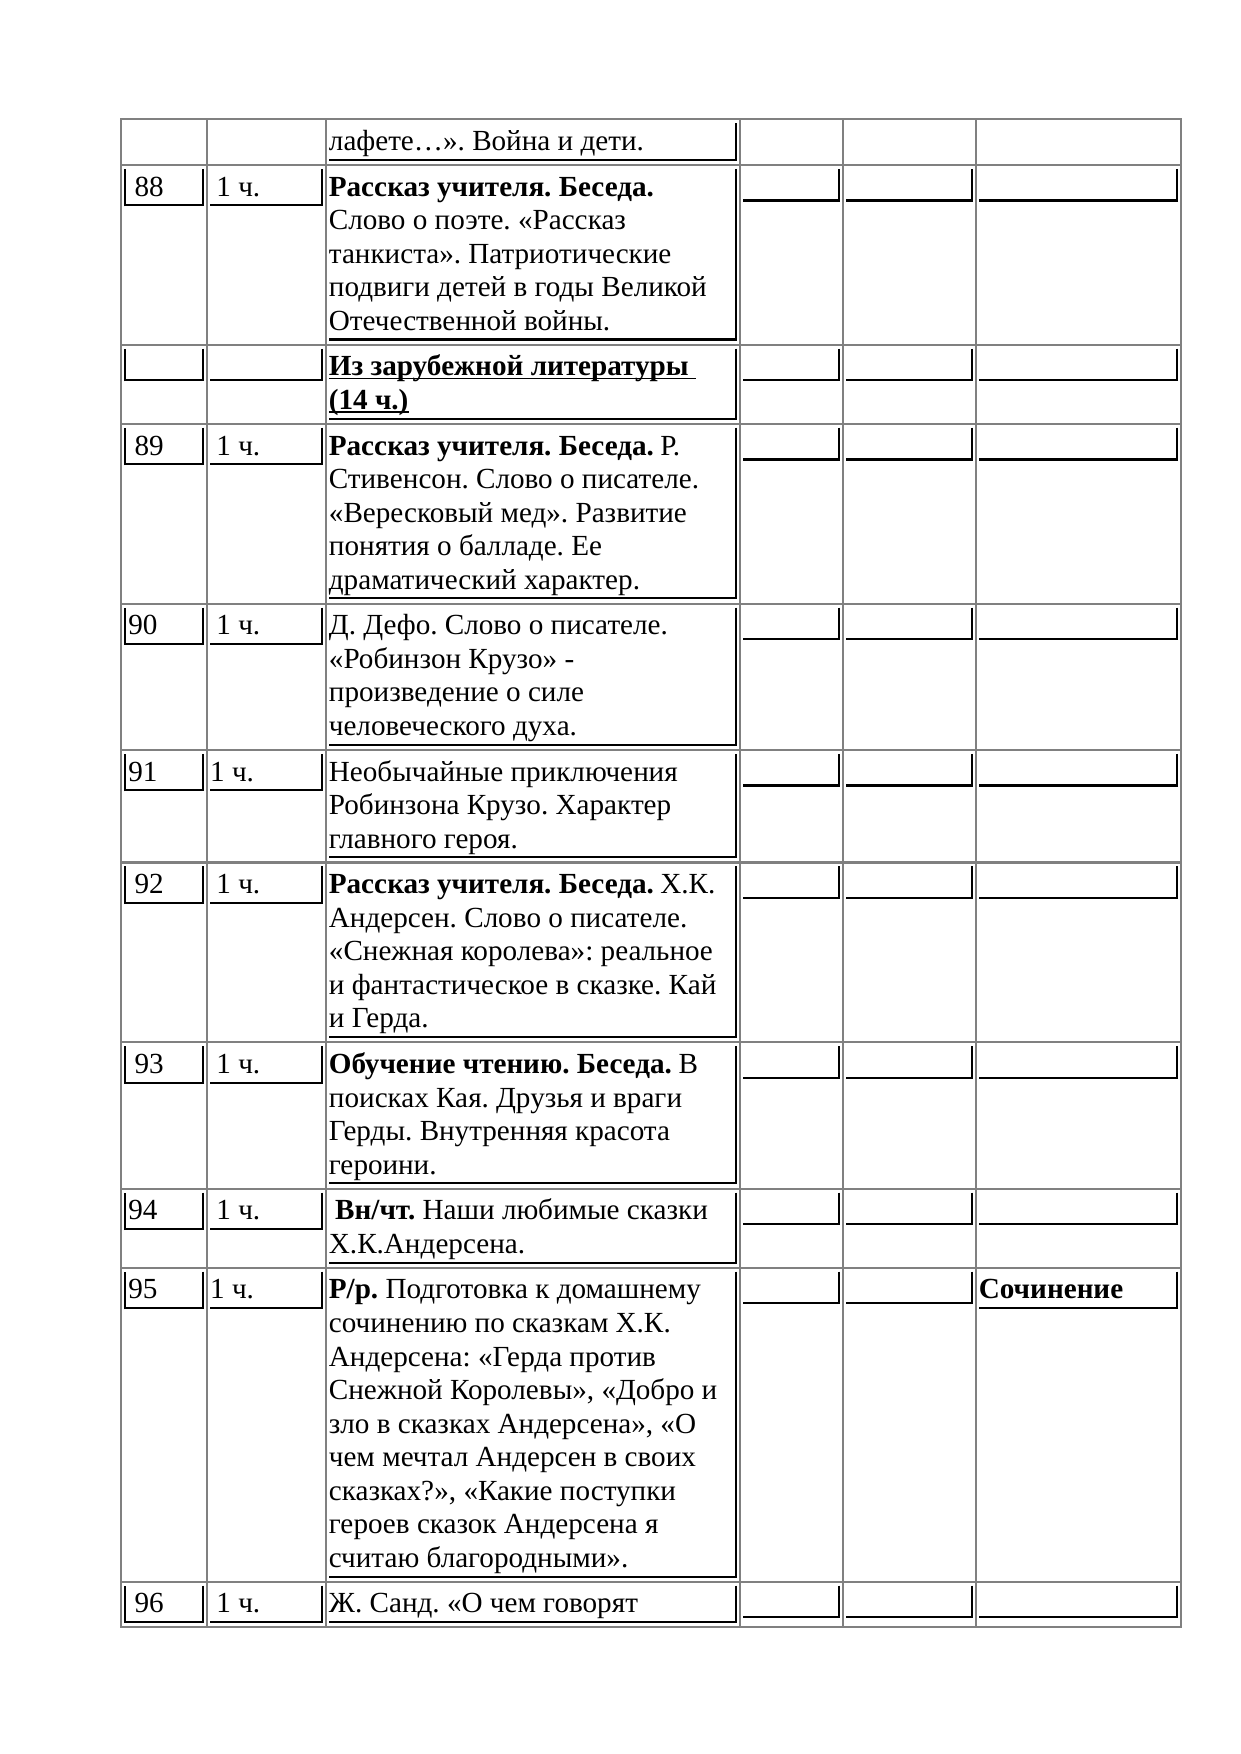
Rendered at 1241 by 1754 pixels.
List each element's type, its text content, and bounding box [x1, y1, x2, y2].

table_cell 89 [122, 425, 206, 602]
table_cell Сочинение [977, 1269, 1180, 1581]
table_cell [977, 1190, 1180, 1267]
table_cell [844, 346, 975, 423]
table_cell [741, 1269, 842, 1581]
table_cell [741, 1583, 842, 1626]
table_cell [844, 751, 975, 861]
table_cell [208, 346, 325, 423]
table_cell 1 ч. [208, 751, 325, 861]
table_cell [977, 120, 1180, 164]
table_cell 1 ч. [208, 1583, 325, 1626]
table_cell [844, 864, 975, 1041]
table_cell Рассказ учителя. Беседа. Р. Стивенсон. Слово о писателе. «Вересковый мед». Развитие понятия о балладе. Ее драматический характер. [327, 425, 739, 602]
table_cell [844, 1269, 975, 1581]
table_cell Ж. Санд. «О чем говорят [327, 1583, 739, 1626]
table_cell [844, 1190, 975, 1267]
table_cell 1 ч. [208, 425, 325, 602]
table_cell 94 [122, 1190, 206, 1267]
table_cell [844, 1583, 975, 1626]
table_cell [977, 605, 1180, 749]
table_cell Рассказ учителя. Беседа. Х.К. Андерсен. Слово о писателе. «Снежная королева»: реальное и фантастическое в сказке. Кай и Герда. [327, 864, 739, 1041]
table_cell Вн/чт. Наши любимые сказки Х.К.Андерсена. [327, 1190, 739, 1267]
table_cell лафете…». Война и дети. [327, 120, 739, 164]
table_cell [741, 605, 842, 749]
table_cell [122, 346, 206, 423]
table_cell [977, 166, 1180, 343]
table_cell Необычайные приключения Робинзона Крузо. Характер главного героя. [327, 751, 739, 861]
table_cell 95 [122, 1269, 206, 1581]
table_cell 1 ч. [208, 166, 325, 343]
table_cell 93 [122, 1043, 206, 1187]
table_cell 1 ч. [208, 864, 325, 1041]
table_cell [977, 864, 1180, 1041]
table_cell [977, 1583, 1180, 1626]
table_cell 1 ч. [208, 1190, 325, 1267]
table_cell [741, 425, 842, 602]
table_cell [977, 346, 1180, 423]
table_cell 92 [122, 864, 206, 1041]
table_cell [208, 120, 325, 164]
table_cell [741, 1190, 842, 1267]
table_cell 1 ч. [208, 605, 325, 749]
table_cell 90 [122, 605, 206, 749]
table_cell [741, 864, 842, 1041]
table_cell 91 [122, 751, 206, 861]
table_cell 88 [122, 166, 206, 343]
table_cell [977, 1043, 1180, 1187]
table_cell Рассказ учителя. Беседа. Слово о поэте. «Рассказ танкиста». Патриотические подвиги детей в годы Великой Отечественной войны. [327, 166, 739, 343]
table_cell [844, 1043, 975, 1187]
table_cell [741, 751, 842, 861]
table_cell Р/р. Подготовка к домашнему сочинению по сказкам Х.К. Андерсена: «Герда против Снежной Королевы», «Добро и зло в сказках Андерсена», «О чем мечтал Андерсен в своих сказках?», «Какие поступки героев сказок Андерсена я считаю благородными». [327, 1269, 739, 1581]
table_cell 96 [122, 1583, 206, 1626]
table_cell [844, 425, 975, 602]
table_cell 1 ч. [208, 1043, 325, 1187]
table_cell [977, 751, 1180, 861]
table_cell [741, 346, 842, 423]
table_cell Из зарубежной литературы (14 ч.) [327, 346, 739, 423]
table_cell Д. Дефо. Слово о писателе. «Робинзон Крузо» - произведение о силе человеческого духа. [327, 605, 739, 749]
table_cell [844, 166, 975, 343]
table_cell 1 ч. [208, 1269, 325, 1581]
table_cell [741, 120, 842, 164]
table_cell [741, 166, 842, 343]
table_cell [122, 120, 206, 164]
table_cell [977, 425, 1180, 602]
table_cell Обучение чтению. Беседа. В поисках Кая. Друзья и враги Герды. Внутренняя красота героини. [327, 1043, 739, 1187]
table_cell [844, 605, 975, 749]
table_cell [844, 120, 975, 164]
table_cell [741, 1043, 842, 1187]
